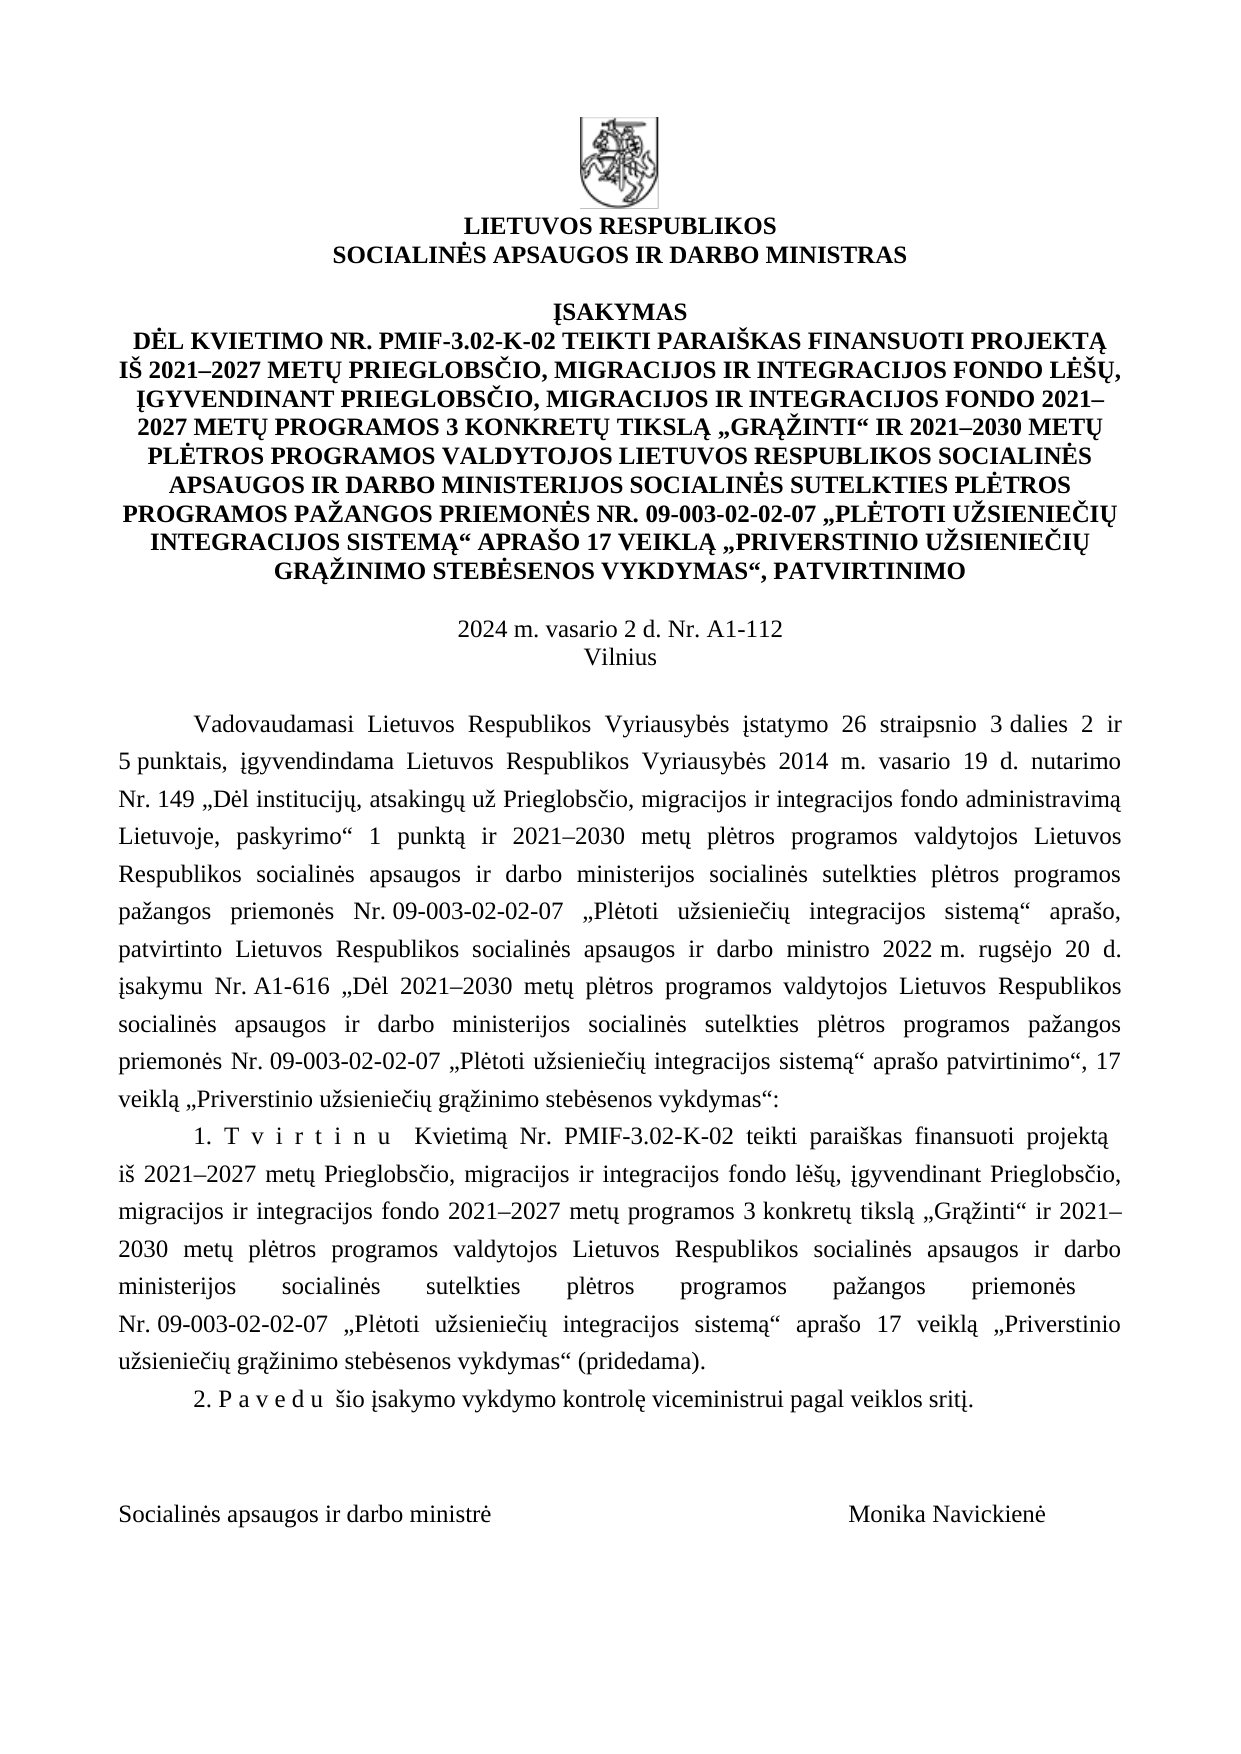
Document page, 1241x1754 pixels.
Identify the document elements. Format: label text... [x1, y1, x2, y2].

text Socialinės apsaugos ir darbo ministrė Monika Navickienė [118, 1499, 1122, 1527]
text 2. P a v e d u šio įsakymo vykdymo kontrolę viceministrui pagal veiklos sritį. [118, 1375, 1122, 1412]
text DĖL KVIETIMO NR. PMIF-3.02-K-02 TEIKTI PARAIŠKAS FINANSUOTI PROJEKTĄ IŠ 2021–2027 METŲ PRIEGLOBSČIO, MIGRACIJOS IR INTEGRACIJOS FONDO LĖŠŲ, ĮGYVENDINANT PRIEGLOBSČIO, MIGRACIJOS IR INTEGRACIJOS FONDO 2021–2027 METŲ PROGRAMOS 3 KONKRETŲ TIKSLĄ „GRĄŽINTI“ IR 2021–2030 METŲ PLĖTROS PROGRAMOS VALDYTOJOS LIETUVOS RESPUBLIKOS SOCIALINĖS APSAUGOS IR DARBO MINISTERIJOS SOCIALINĖS SUTELKTIES PLĖTROS PROGRAMOS PAŽANGOS PRIEMONĖS NR. 09‑003‑02-02-07 „PLĖTOTI UŽSIENIEČIŲ INTEGRACIJOS SISTEMĄ“ APRAŠO 17 VEIKLĄ „PRIVERSTINIO UŽSIENIEČIŲ GRĄŽINIMO STEBĖSENOS VYKDYMAS“, PATVIRTINIMO [118, 326, 1122, 585]
text 1. T v i r t i n u Kvietimą Nr. PMIF-3.02-K-02 teikti paraiškas finansuoti projektą iš 2021–2027 metų Prieglobsčio, migracijos ir integracijos fondo lėšų, įgyvendinant Prieglobsčio, migracijos ir integracijos fondo 2021–2027 metų programos 3 konkretų tikslą „Grąžinti“ ir 2021–2030 metų plėtros programos valdytojos Lietuvos Respublikos socialinės apsaugos ir darbo ministerijos socialinės sutelkties plėtros programos pažangos priemonės Nr. 09-003-02-02-07 „Plėtoti užsieniečių integracijos sistemą“ aprašo 17 veiklą „Priverstinio užsieniečių grąžinimo stebėsenos vykdymas“ (pridedama). [118, 1112, 1122, 1375]
text SOCIALINĖS APSAUGOS IR DARBO MINISTRAS [118, 240, 1122, 269]
text ĮSAKYMAS [118, 297, 1122, 326]
text Vadovaudamasi Lietuvos Respublikos Vyriausybės įstatymo 26 straipsnio 3 dalies 2 ir 5 punktais, įgyvendindama Lietuvos Respublikos Vyriausybės 2014 m. vasario 19 d. nutarimo Nr. 149 „Dėl institucijų, atsakingų už Prieglobsčio, migracijos ir integracijos fondo administravimą Lietuvoje, paskyrimo“ 1 punktą ir 2021–2030 metų plėtros programos valdytojos Lietuvos Respublikos socialinės apsaugos ir darbo ministerijos socialinės sutelkties plėtros programos pažangos priemonės Nr. 09-003-02-02-07 „Plėtoti užsieniečių integracijos sistemą“ aprašo, patvirtinto Lietuvos Respublikos socialinės apsaugos ir darbo ministro 2022 m. rugsėjo 20 d. įsakymu Nr. A1-616 „Dėl 2021–2030 metų plėtros programos valdytojos Lietuvos Respublikos socialinės apsaugos ir darbo ministerijos socialinės sutelkties plėtros programos pažangos priemonės Nr. 09-003-02-02-07 „Plėtoti užsieniečių integracijos sistemą“ aprašo patvirtinimo“, 17 veiklą „Priverstinio užsieniečių grąžinimo stebėsenos vykdymas“: [118, 700, 1122, 1112]
text Vilnius [118, 642, 1122, 671]
text LIETUVOS RESPUBLIKOS [118, 211, 1122, 240]
text 2024 m. vasario 2 d. Nr. A1-112 [118, 614, 1122, 642]
